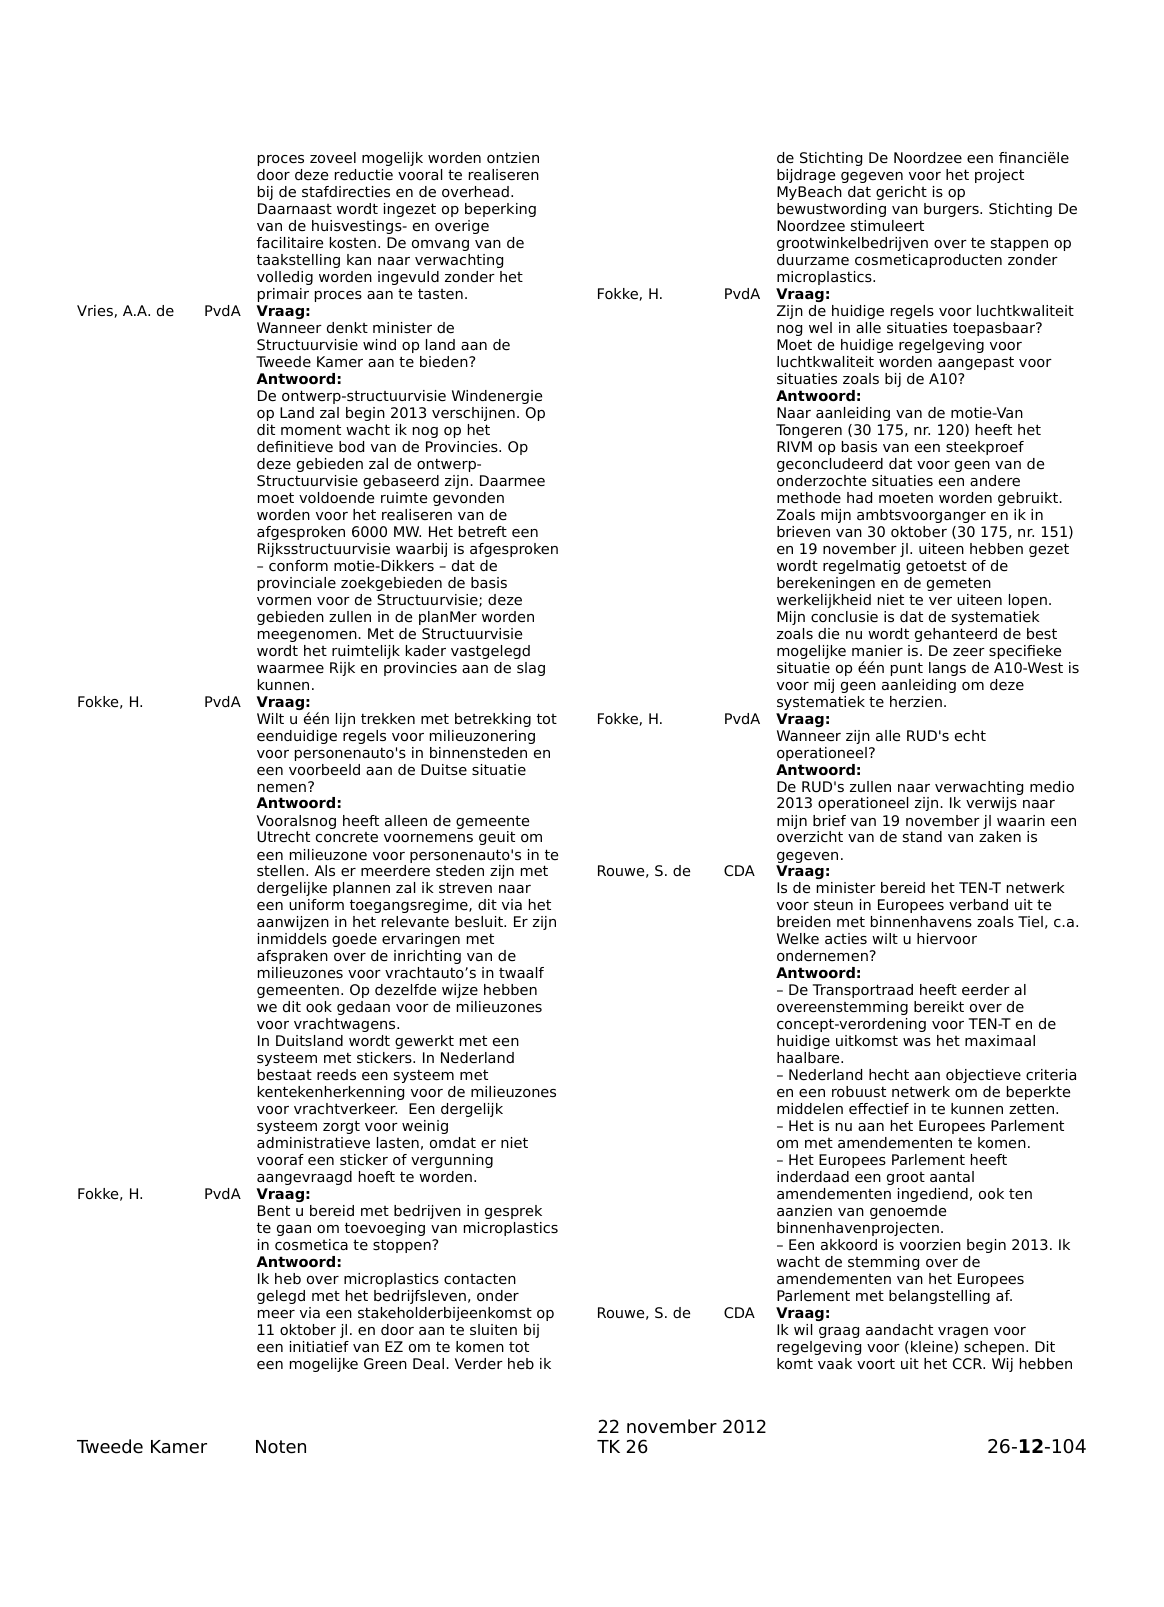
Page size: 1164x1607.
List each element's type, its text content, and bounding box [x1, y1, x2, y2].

table_cell [77, 150, 198, 303]
table_cell Vraag: Is de minister bereid het TEN-T netwerk voor steun in Europees verband uit te breiden met binnenhavens zoals Tiel, c.a. Welke acties wilt u hiervoor ondernemen? Antwoord: – De Transportraad heeft eerder al overeenstemming bereikt over de concept-verordening voor TEN-T en de huidige uitkomst was het maximaal haalbare. – Nederland hecht aan objectieve criteria en een robuust netwerk om de beperkte middelen effectief in te kunnen zetten. – Het is nu aan het Europees Parlement om met amendementen te komen. – Het Europees Parlement heeft inderdaad een groot aantal amendementen ingediend, ook ten aanzien van genoemde binnenhavenprojecten. – Een akkoord is voorzien begin 2013. Ik wacht de stemming over de amendementen van het Europees Parlement met belangstelling af. [770, 863, 1087, 1305]
table_cell [718, 150, 770, 286]
table_cell Fokke, H. [77, 1186, 198, 1373]
table_cell PvdA [198, 694, 250, 1186]
table_cell Fokke, H. [77, 694, 198, 1186]
table_cell Rouwe, S. de [596, 863, 718, 1305]
table_cell Vraag: Zijn de huidige regels voor luchtkwaliteit nog wel in alle situaties toepasbaar? Moet de huidige regelgeving voor luchtkwaliteit worden aangepast voor situaties zoals bij de A10? Antwoord: Naar aanleiding van de motie-Van Tongeren (30 175, nr. 120) heeft het RIVM op basis van een steekproef geconcludeerd dat voor geen van de onderzochte situaties een andere methode had moeten worden gebruikt. Zoals mijn ambtsvoorganger en ik in brieven van 30 oktober (30 175, nr. 151) en 19 november jl. uiteen hebben gezet wordt regelmatig getoetst of de berekeningen en de gemeten werkelijkheid niet te ver uiteen lopen. Mijn conclusie is dat de systematiek zoals die nu wordt gehanteerd de best mogelijke manier is. De zeer specifieke situatie op één punt langs de A10-West is voor mij geen aanleiding om deze systematiek te herzien. [770, 286, 1087, 711]
table_cell Vraag: Wanneer zijn alle RUD's echt operationeel? Antwoord: De RUD's zullen naar verwachting medio 2013 operationeel zijn. Ik verwijs naar mijn brief van 19 november jl waarin een overzicht van de stand van zaken is gegeven. [770, 711, 1087, 863]
table_cell [198, 150, 250, 303]
table_cell Vries, A.A. de [77, 303, 198, 693]
table_cell CDA [718, 1305, 770, 1373]
table_cell CDA [718, 863, 770, 1305]
table_cell Vraag: Bent u bereid met bedrijven in gesprek te gaan om toevoeging van microplastics in cosmetica te stoppen? Antwoord: Ik heb over microplastics contacten gelegd met het bedrijfsleven, onder meer via een stakeholderbijeenkomst op 11 oktober jl. en door aan te sluiten bij een initiatief van EZ om te komen tot een mogelijke Green Deal. Verder heb ik [250, 1186, 567, 1373]
table_cell PvdA [198, 303, 250, 693]
table_cell PvdA [198, 1186, 250, 1373]
table_cell PvdA [718, 286, 770, 711]
table_cell Vraag: Ik wil graag aandacht vragen voor regelgeving voor (kleine) schepen. Dit komt vaak voort uit het CCR. Wij hebben [770, 1305, 1087, 1373]
table_cell proces zoveel mogelijk worden ontzien door deze reductie vooral te realiseren bij de stafdirecties en de overhead. Daarnaast wordt ingezet op beperking van de huisvestings- en overige facilitaire kosten. De omvang van de taakstelling kan naar verwachting volledig worden ingevuld zonder het primair proces aan te tasten. [250, 150, 567, 303]
table_cell Rouwe, S. de [596, 1305, 718, 1373]
table_cell PvdA [718, 711, 770, 863]
table_cell Vraag: Wilt u één lijn trekken met betrekking tot eenduidige regels voor milieuzonering voor personenauto's in binnensteden en een voorbeeld aan de Duitse situatie nemen? Antwoord: Vooralsnog heeft alleen de gemeente Utrecht concrete voornemens geuit om een milieuzone voor personenauto's in te stellen. Als er meerdere steden zijn met dergelijke plannen zal ik streven naar een uniform toegangsregime, dit via het aanwijzen in het relevante besluit. Er zijn inmiddels goede ervaringen met afspraken over de inrichting van de milieuzones voor vrachtauto’s in twaalf gemeenten. Op dezelfde wijze hebben we dit ook gedaan voor de milieuzones voor vrachtwagens. In Duitsland wordt gewerkt met een systeem met stickers. In Nederland bestaat reeds een systeem met kentekenherkenning voor de milieuzones voor vrachtverkeer. Een dergelijk systeem zorgt voor weinig administratieve lasten, omdat er niet vooraf een sticker of vergunning aangevraagd hoeft te worden. [250, 694, 567, 1186]
table_cell de Stichting De Noordzee een financiële bijdrage gegeven voor het project MyBeach dat gericht is op bewustwording van burgers. Stichting De Noordzee stimuleert grootwinkelbedrijven over te stappen op duurzame cosmeticaproducten zonder microplastics. [770, 150, 1087, 286]
table_cell Fokke, H. [596, 286, 718, 711]
table_cell Fokke, H. [596, 711, 718, 863]
table_cell Vraag: Wanneer denkt minister de Structuurvisie wind op land aan de Tweede Kamer aan te bieden? Antwoord: De ontwerp-structuurvisie Windenergie op Land zal begin 2013 verschijnen. Op dit moment wacht ik nog op het definitieve bod van de Provincies. Op deze gebieden zal de ontwerp-Structuurvisie gebaseerd zijn. Daarmee moet voldoende ruimte gevonden worden voor het realiseren van de afgesproken 6000 MW. Het betreft een Rijksstructuurvisie waarbij is afgesproken – conform motie-Dikkers – dat de provinciale zoekgebieden de basis vormen voor de Structuurvisie; deze gebieden zullen in de planMer worden meegenomen. Met de Structuurvisie wordt het ruimtelijk kader vastgelegd waarmee Rijk en provincies aan de slag kunnen. [250, 303, 567, 693]
table_cell [596, 150, 718, 286]
